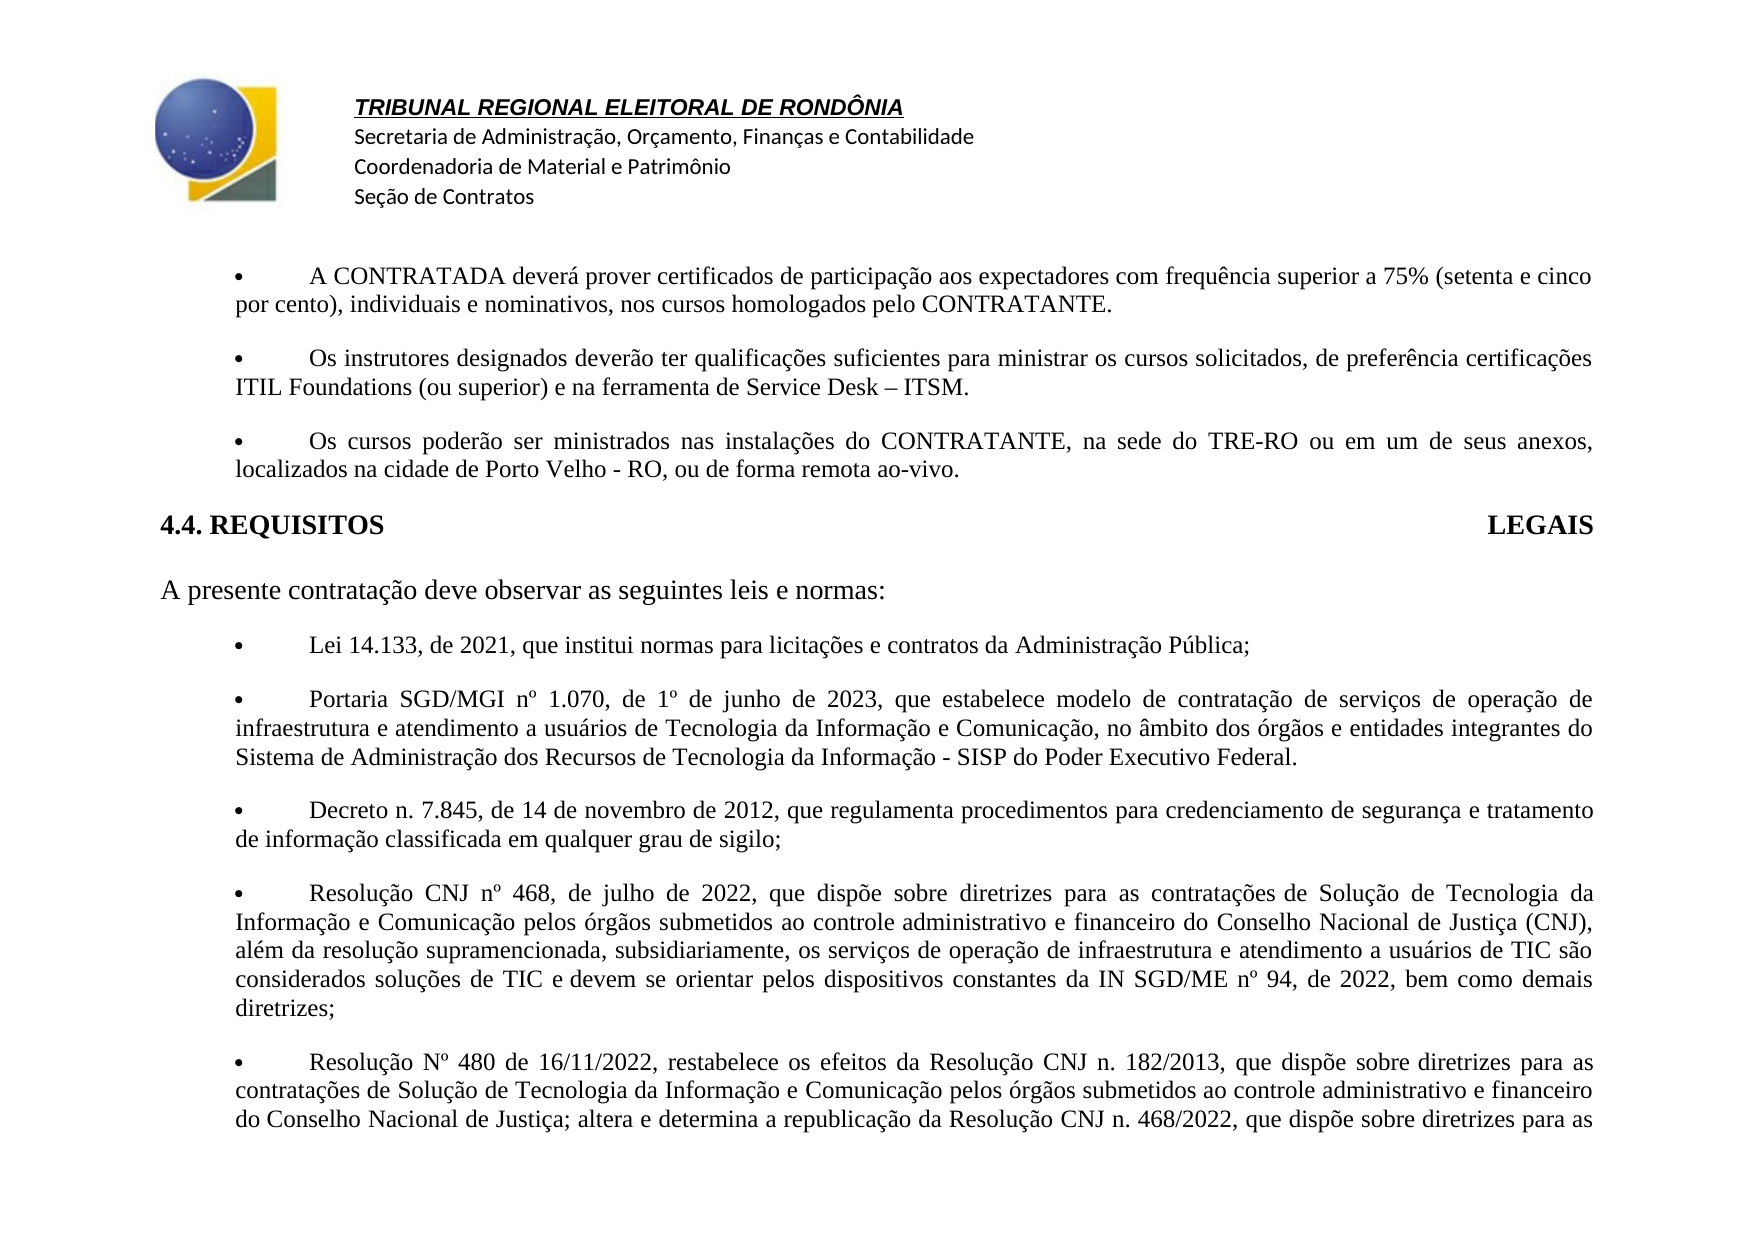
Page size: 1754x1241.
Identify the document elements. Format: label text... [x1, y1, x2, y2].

list Resolução CNJ nº 468, de julho de 2022, que dispõe sobre diretrizes para as contratações de Solução de Tecnologia da Informação e Comunicação pelos órgãos submetidos ao controle administrativo e financeiro do Conselho Nacional de Justiça (CNJ), além da resolução supramencionada, subsidiariamente, os serviços de operação de infraestrutura e atendimento a usuários de TIC são considerados soluções de TIC e devem se orientar pelos dispositivos constantes da IN SGD/ME nº 94, de 2022, bem como demais diretrizes; [235, 878, 1594, 1022]
list Lei 14.133, de 2021, que institui normas para licitações e contratos da Administração Pública; [235, 631, 1594, 659]
list Resolução Nº 480 de 16/11/2022, restabelece os efeitos da Resolução CNJ n. 182/2013, que dispõe sobre diretrizes para as contratações de Solução de Tecnologia da Informação e Comunicação pelos órgãos submetidos ao controle administrativo e financeiro do Conselho Nacional de Justiça; altera e determina a republicação da Resolução CNJ n. 468/2022, que dispõe sobre diretrizes para as contratações de Solução de Tecnologia da Informação e Comunicação pelos órgãos submetidos ao controle administrativo e financeiro do Conselho Nacional de Justiça, e dá outras providências; [235, 1047, 1594, 1133]
list Portaria SGD/MGI nº 1.070, de 1º de junho de 2023, que estabelece modelo de contratação de serviços de operação de infraestrutura e atendimento a usuários de Tecnologia da Informação e Comunicação, no âmbito dos órgãos e entidades integrantes do Sistema de Administração dos Recursos de Tecnologia da Informação - SISP do Poder Executivo Federal. [235, 684, 1594, 771]
list A CONTRATADA deverá prover certificados de participação aos expectadores com frequência superior a 75% (setenta e cinco por cento), individuais e nominativos, nos cursos homologados pelo CONTRATANTE. [235, 261, 1594, 318]
list Os cursos poderão ser ministrados nas instalações do CONTRATANTE, na sede do TRE-RO ou em um de seus anexos, localizados na cidade de Porto Velho - RO, ou de forma remota ao-vivo. [235, 426, 1594, 483]
list Decreto n. 7.845, de 14 de novembro de 2012, que regulamenta procedimentos para credenciamento de segurança e tratamento de informação classificada em qualquer grau de sigilo; [235, 796, 1594, 853]
text 4.4. REQUISITOS LEGAIS A presente contratação deve observar as seguintes leis e normas: [160, 508, 1594, 606]
list Os instrutores designados deverão ter qualificações suficientes para ministrar os cursos solicitados, de preferência certificações ITIL Foundations (ou superior) e na ferramenta de Service Desk – ITSM. [235, 343, 1594, 401]
